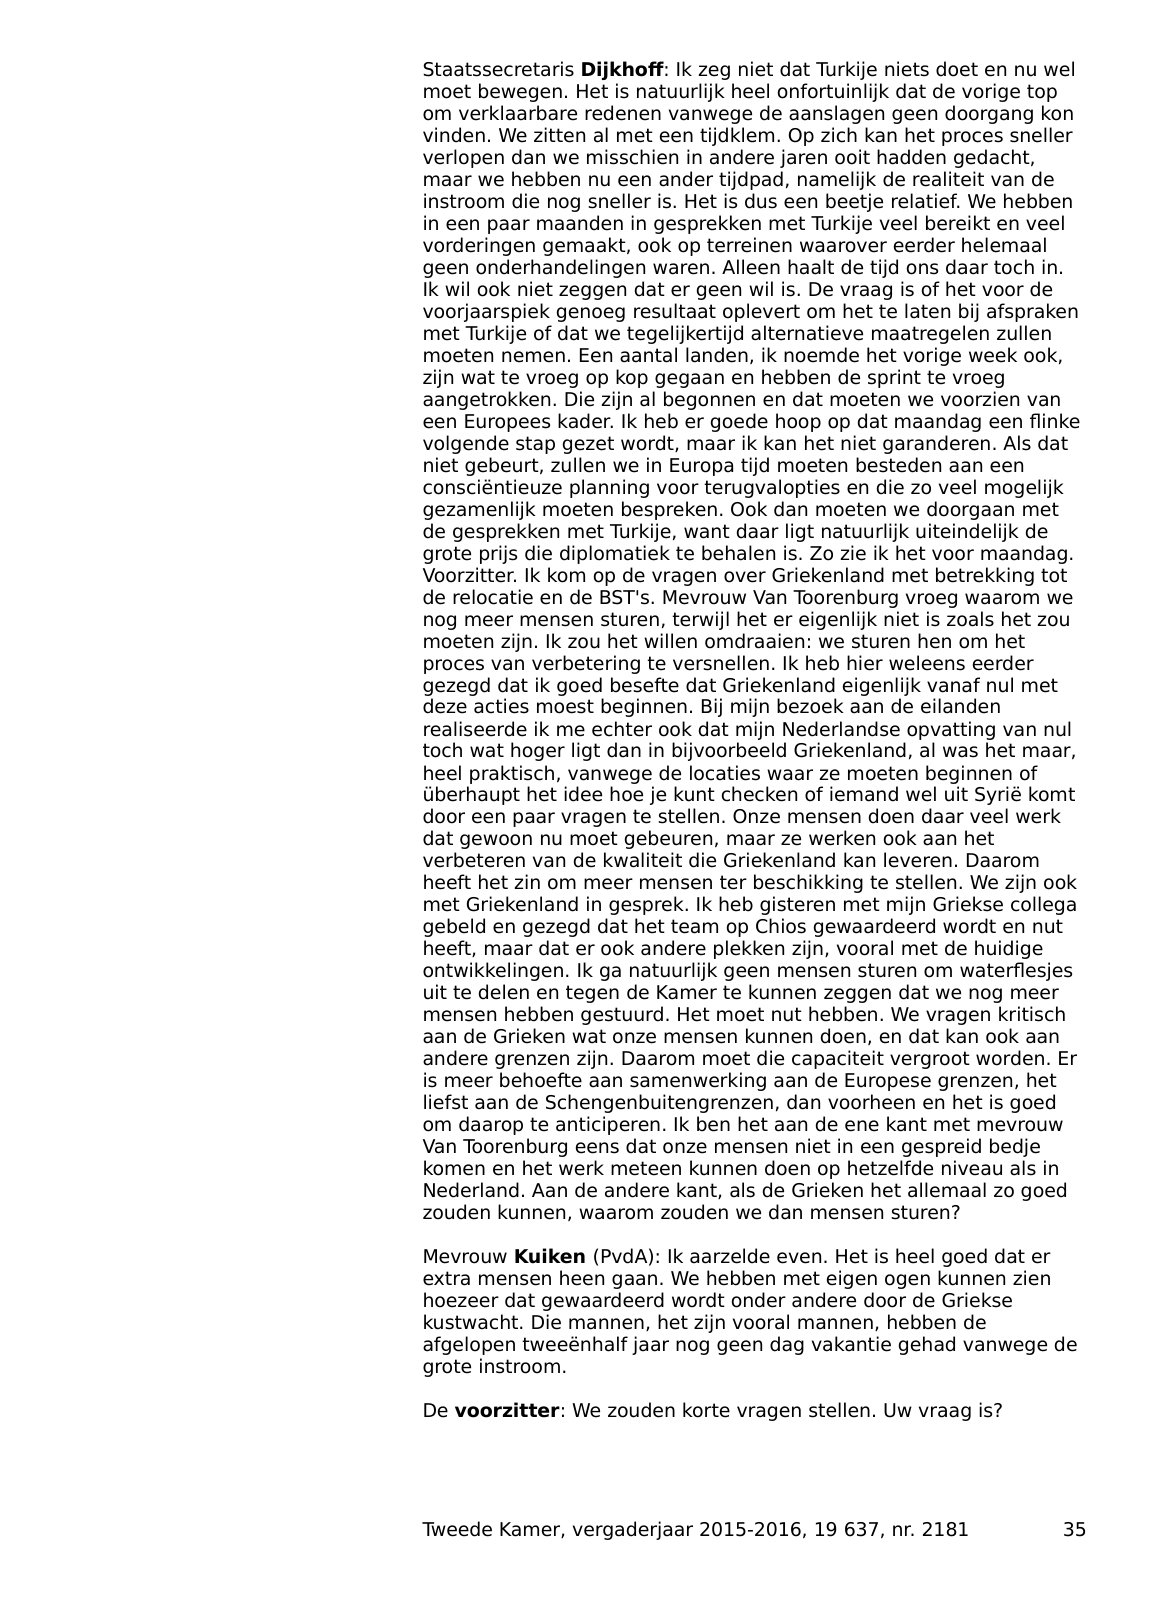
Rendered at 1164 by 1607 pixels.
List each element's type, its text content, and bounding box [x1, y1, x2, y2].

text Mevrouw Kuiken (PvdA): Ik aarzelde even. Het is heel goed dat er extra mensen heen gaan. We hebben met eigen ogen kunnen zien hoezeer dat gewaardeerd wordt onder andere door de Griekse kustwacht. Die mannen, het zijn vooral mannen, hebben de afgelopen tweeënhalf jaar nog geen dag vakantie gehad vanwege de grote instroom. [422, 1246, 1087, 1378]
text Staatssecretaris Dijkhoff: Ik zeg niet dat Turkije niets doet en nu wel moet bewegen. Het is natuurlijk heel onfortuinlijk dat de vorige top om verklaarbare redenen vanwege de aanslagen geen doorgang kon vinden. We zitten al met een tijdklem. Op zich kan het proces sneller verlopen dan we misschien in andere jaren ooit hadden gedacht, maar we hebben nu een ander tijdpad, namelijk de realiteit van de instroom die nog sneller is. Het is dus een beetje relatief. We hebben in een paar maanden in gesprekken met Turkije veel bereikt en veel vorderingen gemaakt, ook op terreinen waarover eerder helemaal geen onderhandelingen waren. Alleen haalt de tijd ons daar toch in. Ik wil ook niet zeggen dat er geen wil is. De vraag is of het voor de voorjaarspiek genoeg resultaat oplevert om het te laten bij afspraken met Turkije of dat we tegelijkertijd alternatieve maatregelen zullen moeten nemen. Een aantal landen, ik noemde het vorige week ook, zijn wat te vroeg op kop gegaan en hebben de sprint te vroeg aangetrokken. Die zijn al begonnen en dat moeten we voorzien van een Europees kader. Ik heb er goede hoop op dat maandag een flinke volgende stap gezet wordt, maar ik kan het niet garanderen. Als dat niet gebeurt, zullen we in Europa tijd moeten besteden aan een consciëntieuze planning voor terugvalopties en die zo veel mogelijk gezamenlijk moeten bespreken. Ook dan moeten we doorgaan met de gesprekken met Turkije, want daar ligt natuurlijk uiteindelijk de grote prijs die diplomatiek te behalen is. Zo zie ik het voor maandag. [422, 59, 1087, 564]
text Voorzitter. Ik kom op de vragen over Griekenland met betrekking tot de relocatie en de BST's. Mevrouw Van Toorenburg vroeg waarom we nog meer mensen sturen, terwijl het er eigenlijk niet is zoals het zou moeten zijn. Ik zou het willen omdraaien: we sturen hen om het proces van verbetering te versnellen. Ik heb hier weleens eerder gezegd dat ik goed besefte dat Griekenland eigenlijk vanaf nul met deze acties moest beginnen. Bij mijn bezoek aan de eilanden realiseerde ik me echter ook dat mijn Nederlandse opvatting van nul toch wat hoger ligt dan in bijvoorbeeld Griekenland, al was het maar, heel praktisch, vanwege de locaties waar ze moeten beginnen of überhaupt het idee hoe je kunt checken of iemand wel uit Syrië komt door een paar vragen te stellen. Onze mensen doen daar veel werk dat gewoon nu moet gebeuren, maar ze werken ook aan het verbeteren van de kwaliteit die Griekenland kan leveren. Daarom heeft het zin om meer mensen ter beschikking te stellen. We zijn ook met Griekenland in gesprek. Ik heb gisteren met mijn Griekse collega gebeld en gezegd dat het team op Chios gewaardeerd wordt en nut heeft, maar dat er ook andere plekken zijn, vooral met de huidige ontwikkelingen. Ik ga natuurlijk geen mensen sturen om waterflesjes uit te delen en tegen de Kamer te kunnen zeggen dat we nog meer mensen hebben gestuurd. Het moet nut hebben. We vragen kritisch aan de Grieken wat onze mensen kunnen doen, en dat kan ook aan andere grenzen zijn. Daarom moet die capaciteit vergroot worden. Er is meer behoefte aan samenwerking aan de Europese grenzen, het liefst aan de Schengenbuitengrenzen, dan voorheen en het is goed om daarop te anticiperen. Ik ben het aan de ene kant met mevrouw Van Toorenburg eens dat onze mensen niet in een gespreid bedje komen en het werk meteen kunnen doen op hetzelfde niveau als in Nederland. Aan de andere kant, als de Grieken het allemaal zo goed zouden kunnen, waarom zouden we dan mensen sturen? [422, 564, 1087, 1224]
text De voorzitter: We zouden korte vragen stellen. Uw vraag is? [422, 1400, 1087, 1422]
